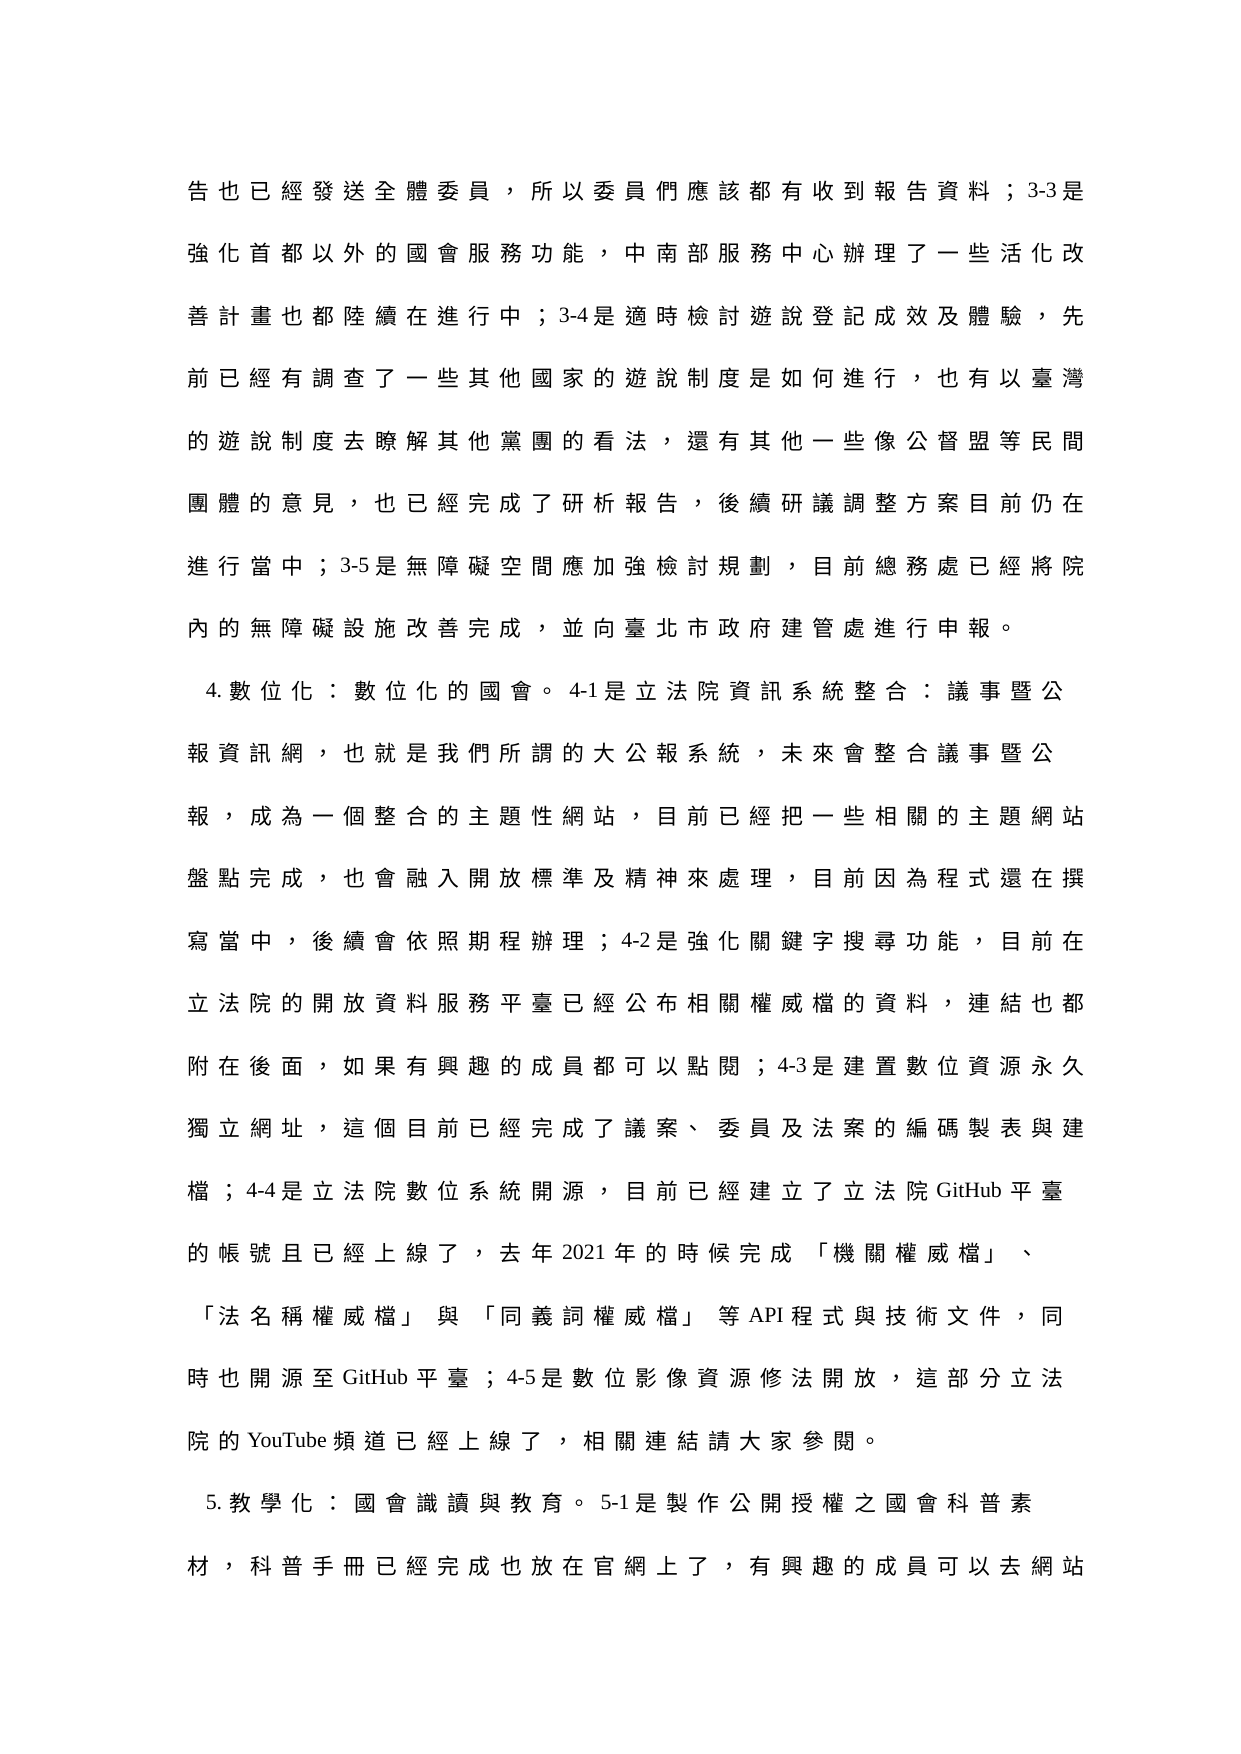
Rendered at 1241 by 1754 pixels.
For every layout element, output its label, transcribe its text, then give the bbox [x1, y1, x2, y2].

text 告也已經發送全體委員，所以委員們應該都有收到報告資料；3-3是強化首都以外的國會服務功能，中南部服務中心辦理了一些活化改善計畫也都陸續在進行中；3-4是適時檢討遊說登記成效及體驗，先前已經有調查了一些其他國家的遊說制度是如何進行，也有以臺灣的遊說制度去瞭解其他黨團的看法，還有其他一些像公督盟等民間團體的意見，也已經完成了研析報告，後續研議調整方案目前仍在進行當中；3-5是無障礙空間應加強檢討規劃，目前總務處已經將院內的無障礙設施改善完成，並向臺北市政府建管處進行申報。 [151, 158, 1089, 658]
text 5.教學化：國會識讀與教育。5-1是製作公開授權之國會科普素材，科普手冊已經完成也放在官網上了，有興趣的成員可以去網站 [173, 1471, 1089, 1596]
text 4.數位化：數位化的國會。4-1是立法院資訊系統整合：議事暨公報資訊網，也就是我們所謂的大公報系統，未來會整合議事暨公報，成為一個整合的主題性網站，目前已經把一些相關的主題網站盤點完成，也會融入開放標準及精神來處理，目前因為程式還在撰寫當中，後續會依照期程辦理；4-2是強化關鍵字搜尋功能，目前在立法院的開放資料服務平臺已經公布相關權威檔的資料，連結也都附在後面，如果有興趣的成員都可以點閱；4-3是建置數位資源永久獨立網址，這個目前已經完成了議案、委員及法案的編碼製表與建檔；4-4是立法院數位系統開源，目前已經建立了立法院GitHub平臺的帳號且已經上線了，去年2021年的時候完成「機關權威檔」、「法名稱權威檔」與「同義詞權威檔」等API程式與技術文件，同時也開源至GitHub平臺；4-5是數位影像資源修法開放，這部分立法院的YouTube頻道已經上線了，相關連結請大家參閱。 [173, 658, 1089, 1471]
